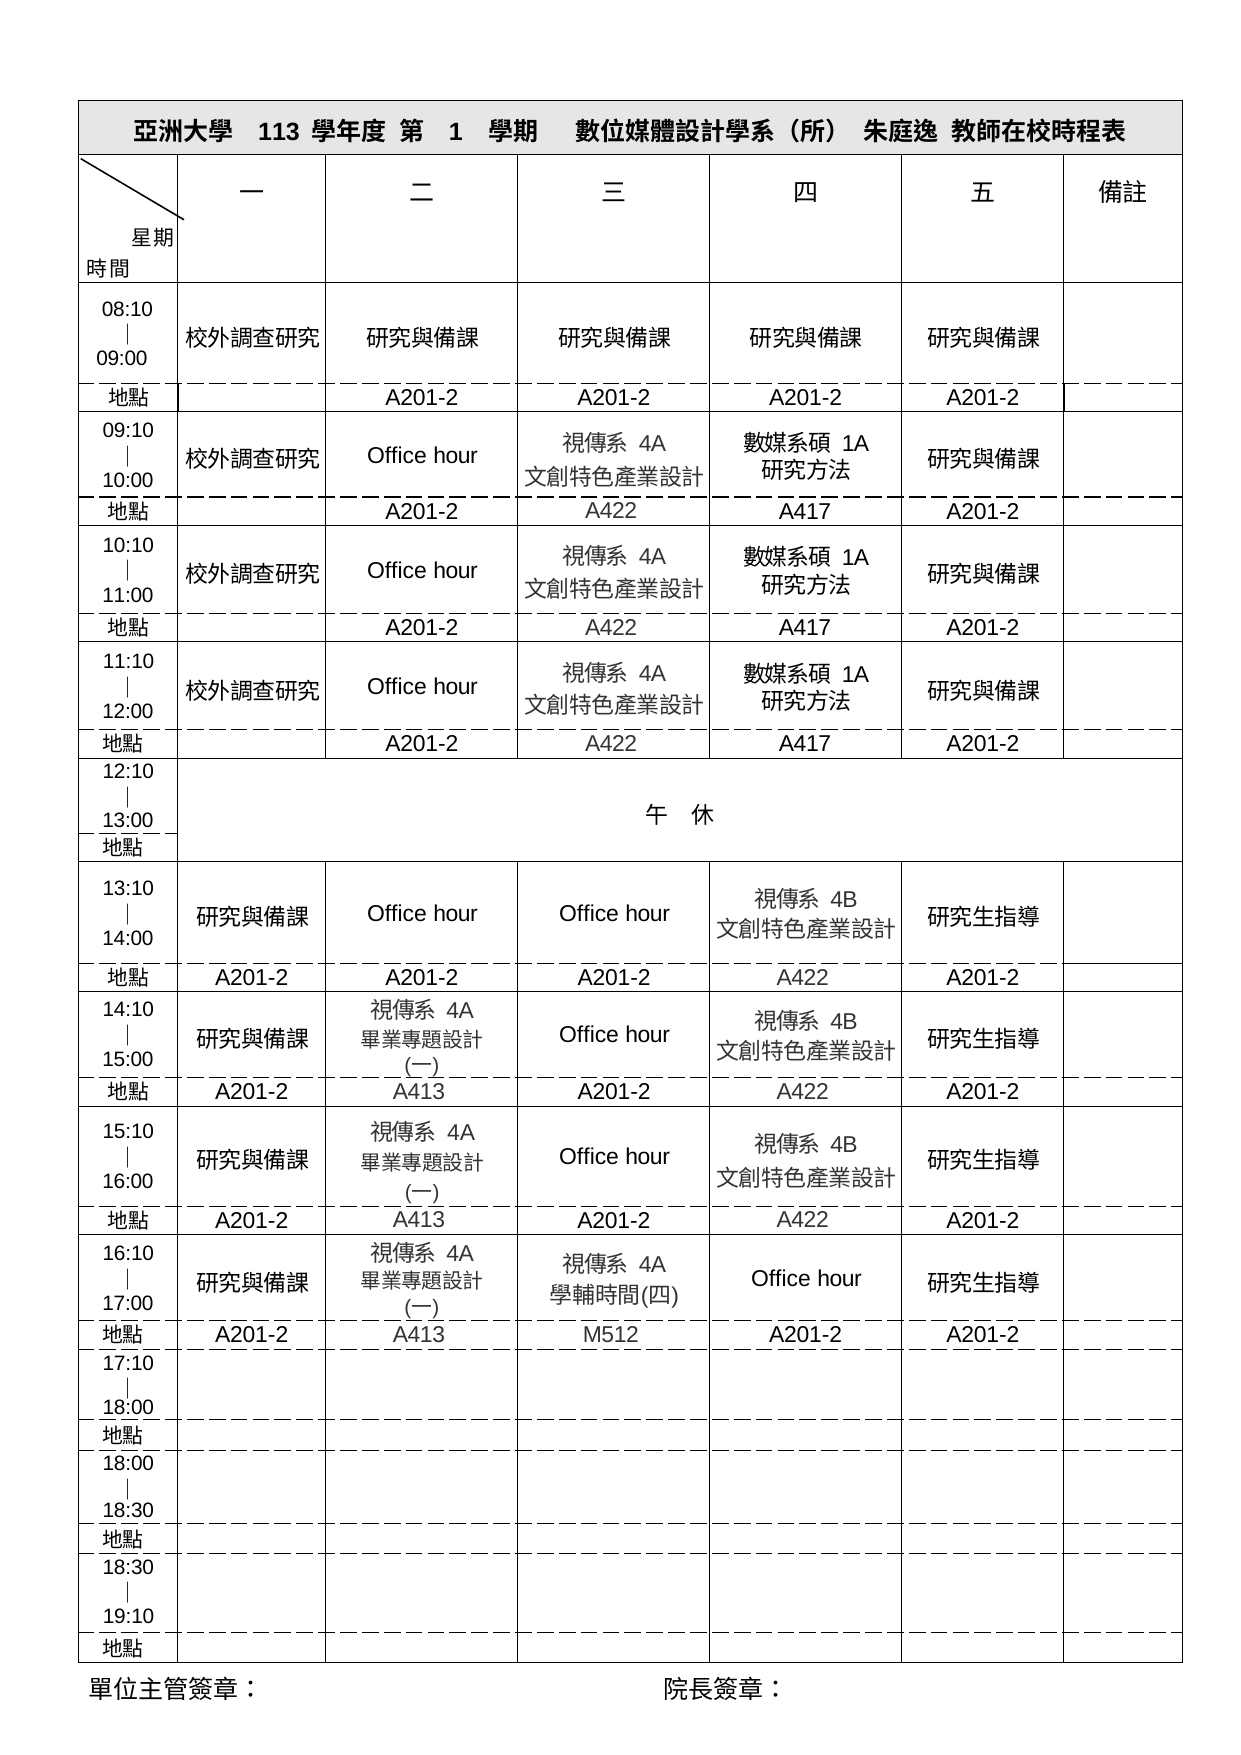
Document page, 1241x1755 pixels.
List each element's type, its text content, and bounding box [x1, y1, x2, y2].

table_cell [1064, 1320, 1182, 1349]
table_cell [326, 1450, 517, 1523]
table_cell A201-2 [518, 383, 709, 411]
table_cell 研究與備課 [710, 283, 901, 383]
table_cell [1064, 1077, 1182, 1106]
table_cell [179, 383, 325, 411]
table_cell [1064, 1107, 1182, 1206]
table_cell 研究與備課 [902, 412, 1063, 496]
table_cell 地點 [79, 1077, 177, 1106]
table_cell [902, 1419, 1063, 1449]
table_cell Office hour [518, 992, 709, 1077]
table_cell [178, 1419, 325, 1449]
table_cell A201-2 [178, 1206, 325, 1234]
table_cell 研究與備課 [178, 862, 325, 962]
table_cell 研究生指導 [902, 862, 1063, 962]
table_cell 校外調查研究 [178, 412, 325, 496]
table_cell 地點 [79, 613, 177, 641]
table_cell [1064, 412, 1182, 496]
table_cell 11:10 ｜ 12:00 [79, 642, 177, 729]
table_cell [1064, 526, 1182, 613]
table_cell A201-2 [326, 729, 517, 757]
table_cell [1064, 1206, 1182, 1234]
table_cell [1064, 1235, 1182, 1320]
table_cell 地點 [79, 1632, 177, 1662]
table_cell [518, 1419, 709, 1449]
table_cell 校外調查研究 [178, 642, 325, 729]
table_cell 研究與備課 [178, 1107, 325, 1206]
table_cell 10:10 ｜ 11:00 [79, 526, 177, 613]
table_cell 數媒系碩 1A 研究方法 [710, 642, 901, 729]
table_cell A201-2 [326, 496, 517, 525]
table_cell [1064, 283, 1182, 383]
table_cell A201-2 [902, 1206, 1063, 1234]
table_cell Office hour [326, 412, 517, 496]
table_cell [1064, 729, 1182, 757]
table_cell [326, 1632, 517, 1662]
table_cell [1064, 642, 1182, 729]
table_cell [1064, 496, 1182, 525]
table_cell Office hour [518, 862, 709, 962]
table_cell 視傳系 4A 文創特色產業設計 [518, 412, 709, 496]
table_cell A201-2 [326, 963, 517, 991]
table_cell [1065, 383, 1182, 411]
table_cell 地點 [79, 1419, 177, 1449]
table_cell 15:10 ｜ 16:00 [79, 1107, 177, 1206]
table_cell 視傳系 4A 學輔時間(四) [518, 1235, 709, 1320]
table_cell 視傳系 4A 畢業專題設計 (一) [326, 992, 517, 1077]
table_cell [178, 496, 325, 525]
table_header 亞洲大學 113 學年度 第 1 學期 數位媒體設計學系（所） 朱庭逸 教師在校時程表 [79, 101, 1182, 154]
table_cell 三 [518, 155, 709, 282]
table_cell [710, 1632, 901, 1662]
table_cell [178, 1349, 325, 1419]
table_cell A413 [326, 1320, 517, 1349]
table_cell A201-2 [178, 1320, 325, 1349]
table_cell 地點 [79, 1320, 177, 1349]
table_cell [902, 1632, 1063, 1662]
table_cell A422 [518, 496, 709, 525]
table_cell [1064, 964, 1182, 991]
table_cell A422 [710, 1206, 901, 1234]
table_cell 五 [902, 155, 1063, 282]
table_cell [710, 1450, 901, 1523]
table_cell 研究生指導 [902, 992, 1063, 1077]
table_cell [710, 1523, 901, 1553]
table_cell 視傳系 4B 文創特色產業設計 [710, 992, 901, 1077]
table_cell [902, 1523, 1063, 1553]
table_cell Office hour [518, 1107, 709, 1206]
table_cell 星期時間 [79, 155, 177, 282]
table_cell [710, 1419, 901, 1449]
table_cell A201-2 [710, 1320, 901, 1349]
table_cell [1064, 1523, 1182, 1553]
table_cell [1064, 1632, 1182, 1662]
table_cell 研究生指導 [902, 1235, 1063, 1320]
table_cell 14:10 ｜ 15:00 [79, 992, 177, 1077]
table_cell [178, 729, 325, 757]
table_cell [326, 1419, 517, 1449]
table_cell 18:00 ｜ 18:30 [79, 1450, 177, 1523]
table_cell 備註 [1064, 155, 1182, 282]
table_cell A201-2 [902, 383, 1063, 411]
table_cell 視傳系 4A 文創特色產業設計 [518, 642, 709, 729]
table_cell [326, 1553, 517, 1632]
table_cell [326, 1349, 517, 1419]
table_cell [1064, 1419, 1182, 1449]
table_cell [1064, 1349, 1182, 1419]
table_cell [518, 1349, 709, 1419]
table_cell 校外調查研究 [178, 283, 325, 383]
table_cell 視傳系 4B 文創特色產業設計 [710, 862, 901, 962]
table_cell [710, 1553, 901, 1632]
table_cell A201-2 [902, 613, 1063, 641]
table_cell 09:10 ｜ 10:00 [79, 412, 177, 496]
table_cell Office hour [326, 642, 517, 729]
table_cell [710, 1349, 901, 1419]
table_cell [1064, 1553, 1182, 1632]
table_cell 數媒系碩 1A 研究方法 [710, 412, 901, 496]
table_cell A201-2 [902, 1077, 1063, 1106]
table_cell 二 [326, 155, 517, 282]
table_cell 地點 [79, 1523, 177, 1553]
table_cell A201-2 [518, 1206, 709, 1234]
table_cell A422 [710, 963, 901, 991]
table_cell 研究與備課 [902, 526, 1063, 613]
table_cell 地點 [79, 496, 177, 525]
table_cell A201-2 [902, 963, 1063, 991]
table_cell [178, 1450, 325, 1523]
table_cell A201-2 [902, 496, 1063, 525]
table_cell [178, 1553, 325, 1632]
table_cell 數媒系碩 1A 研究方法 [710, 526, 901, 613]
table_cell A201-2 [326, 383, 517, 411]
table_cell [1064, 1450, 1182, 1523]
table_cell 16:10 ｜ 17:00 [79, 1235, 177, 1320]
table_cell 地點 [79, 833, 177, 861]
table_cell 校外調查研究 [178, 526, 325, 613]
table_cell 研究與備課 [902, 283, 1063, 383]
table_cell 地點 [79, 963, 177, 991]
table_cell [518, 1523, 709, 1553]
table_cell [902, 1349, 1063, 1419]
table_cell [518, 1553, 709, 1632]
table_cell 視傳系 4A 文創特色產業設計 [518, 526, 709, 613]
table_cell A422 [518, 729, 709, 757]
table_cell [178, 613, 325, 641]
table_cell 午 休 [178, 759, 1182, 861]
table_cell [178, 1523, 325, 1553]
table_cell A201-2 [178, 963, 325, 991]
table_cell 研究與備課 [178, 1235, 325, 1320]
table_cell Office hour [326, 862, 517, 962]
table_cell A201-2 [518, 963, 709, 991]
table_cell 研究生指導 [902, 1107, 1063, 1206]
table_cell 17:10 ｜ 18:00 [79, 1349, 177, 1419]
table_cell 地點 [79, 729, 177, 757]
table_cell A201-2 [902, 1320, 1063, 1349]
table_cell A422 [518, 613, 709, 641]
table_cell A422 [710, 1077, 901, 1106]
table_cell A201-2 [710, 383, 901, 411]
table_cell A417 [710, 496, 901, 525]
table_cell 四 [710, 155, 901, 282]
table_cell 視傳系 4A 畢業專題設計 (一) [326, 1235, 517, 1320]
table_cell [902, 1553, 1063, 1632]
table_cell [902, 1450, 1063, 1523]
table_cell [1064, 992, 1182, 1077]
table_cell A413 [326, 1206, 517, 1234]
table_cell A417 [710, 613, 901, 641]
table_cell 18:30 ｜ 19:10 [79, 1553, 177, 1632]
table_cell M512 [518, 1320, 709, 1349]
table_cell Office hour [326, 526, 517, 613]
table_cell 12:10 ｜ 13:00 [79, 759, 177, 832]
table_cell 研究與備課 [902, 642, 1063, 729]
table_cell [1064, 862, 1182, 962]
table_cell 研究與備課 [518, 283, 709, 383]
table_cell 視傳系 4B 文創特色產業設計 [710, 1107, 901, 1206]
table_cell 研究與備課 [326, 283, 517, 383]
table_cell 08:10 ｜ 09:00 [79, 283, 177, 383]
table_cell [518, 1450, 709, 1523]
table_cell 地點 [79, 1206, 177, 1234]
table_cell 地點 [79, 383, 177, 411]
table_cell A417 [710, 729, 901, 757]
table_cell [326, 1523, 517, 1553]
table_cell [178, 1632, 325, 1662]
table_cell A201-2 [518, 1077, 709, 1106]
table_cell A201-2 [178, 1077, 325, 1106]
text 單位主管簽章： 院長簽章： [89, 1670, 1195, 1706]
table_cell Office hour [710, 1235, 901, 1320]
table_cell 視傳系 4A 畢業專題設計 (一) [326, 1107, 517, 1206]
table_cell A201-2 [902, 729, 1063, 757]
table_cell A413 [326, 1077, 517, 1106]
table_cell 13:10 ｜ 14:00 [79, 862, 177, 962]
table_cell 一 [178, 155, 325, 282]
table_cell A201-2 [326, 613, 517, 641]
table_cell 研究與備課 [178, 992, 325, 1077]
table_cell [518, 1632, 709, 1662]
table_cell [1064, 613, 1182, 641]
